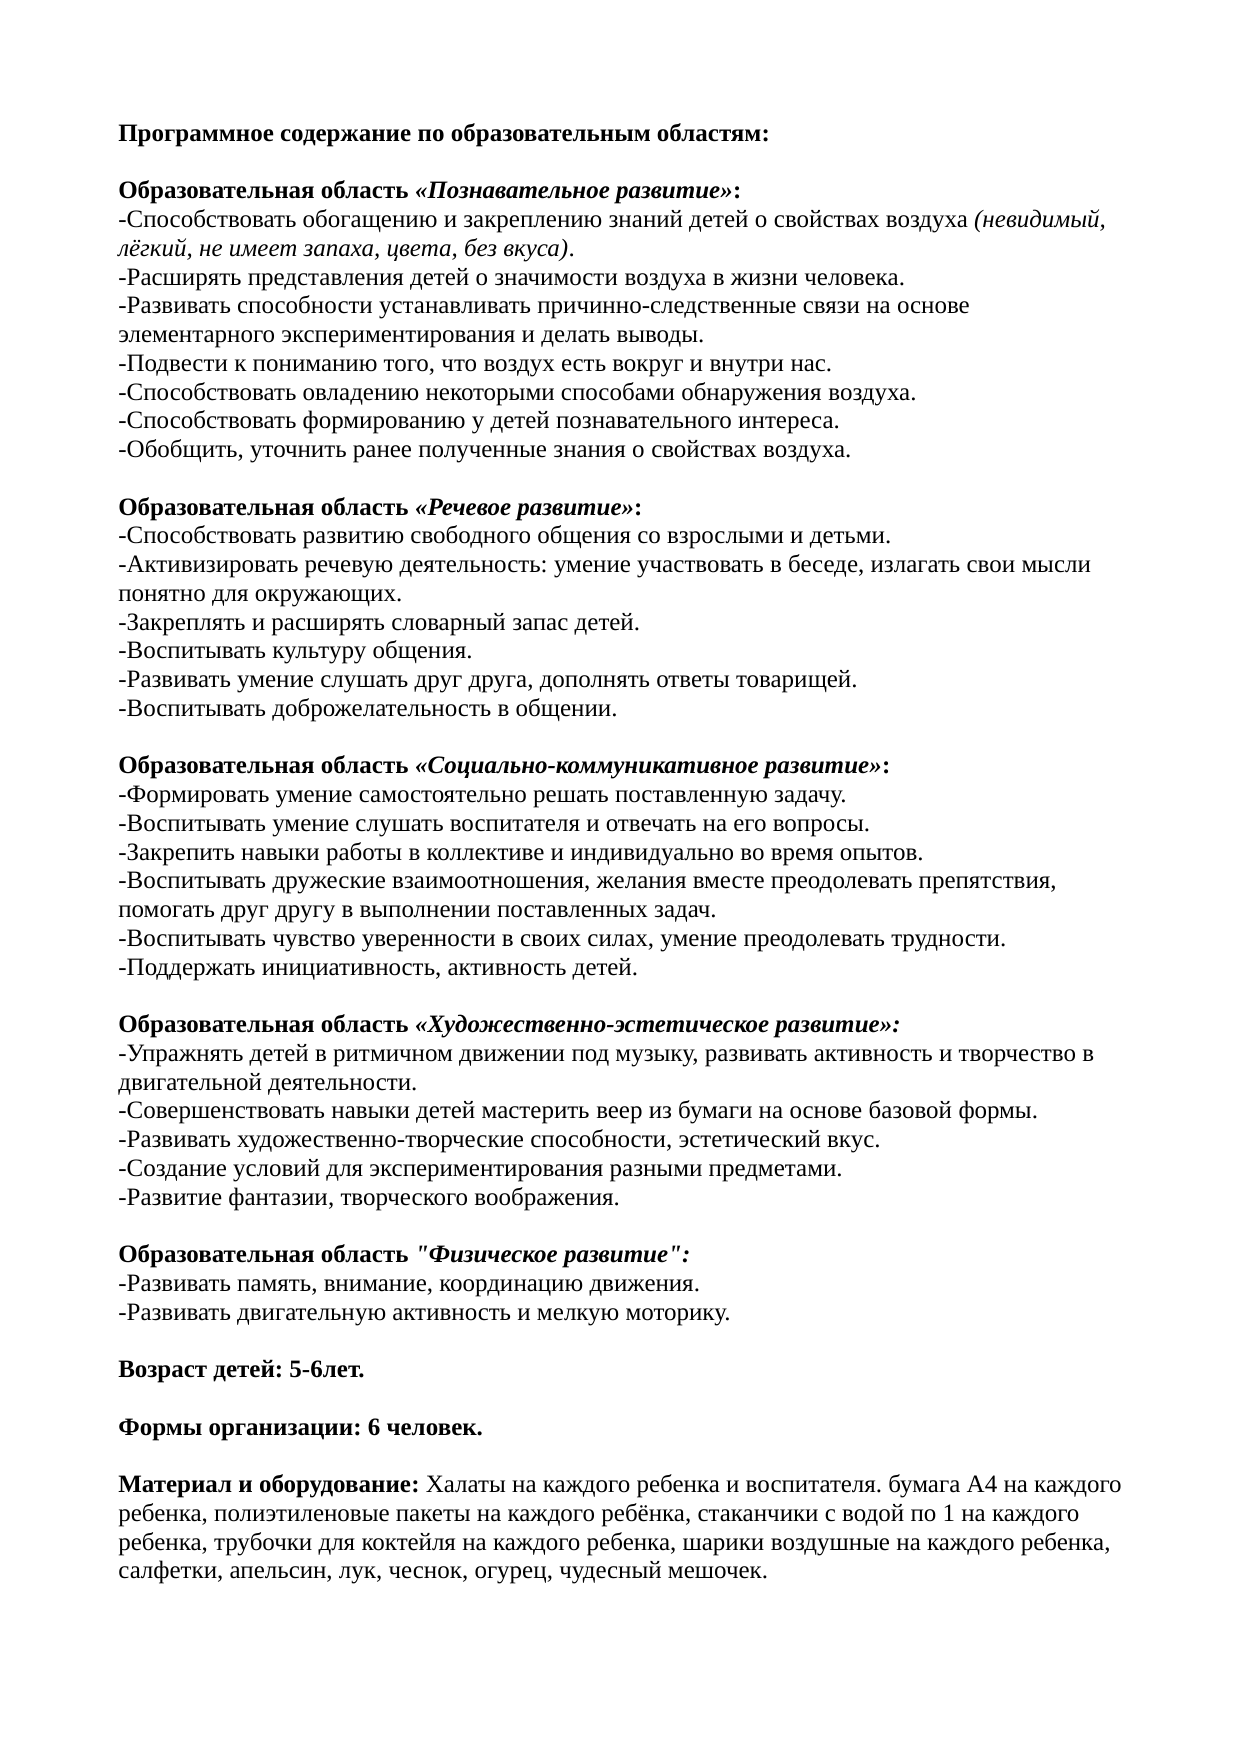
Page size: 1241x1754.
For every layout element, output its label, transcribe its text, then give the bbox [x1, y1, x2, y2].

text -Развивать двигательную активность и мелкую моторику. [118, 1297, 1122, 1326]
text -Обобщить, уточнить ранее полученные знания о свойствах воздуха. [118, 434, 1122, 463]
text Материал и оборудование: Халаты на каждого ребенка и воспитателя. бумага А4 на каждого ребенка, полиэтиленовые пакеты на каждого ребёнка, стаканчики с водой по 1 на каждого ребенка, трубочки для коктейля на каждого ребенка, шарики воздушные на каждого ребенка, салфетки, апельсин, лук, чеснок, огурец, чудесный мешочек. [118, 1469, 1122, 1584]
text -Развивать художественно-творческие способности, эстетический вкус. [118, 1124, 1122, 1153]
text Образовательная область «Познавательное развитие»: [118, 176, 1122, 204]
text -Развивать способности устанавливать причинно-следственные связи на основе элементарного экспериментирования и делать выводы. [118, 291, 1122, 348]
text -Развивать умение слушать друг друга, дополнять ответы товарищей. [118, 664, 1122, 693]
text -Упражнять детей в ритмичном движении под музыку, развивать активность и творчество в двигательной деятельности. [118, 1038, 1122, 1096]
text -Воспитывать чувство уверенности в своих силах, умение преодолевать трудности. [118, 923, 1122, 952]
text -Способствовать развитию свободного общения со взрослыми и детьми. [118, 521, 1122, 549]
text -Воспитывать умение слушать воспитателя и отвечать на его вопросы. [118, 808, 1122, 837]
text -Формировать умение самостоятельно решать поставленную задачу. [118, 779, 1122, 808]
text -Создание условий для экспериментирования разными предметами. [118, 1153, 1122, 1182]
text Образовательная область «Художественно-эстетическое развитие»: [118, 1009, 1122, 1038]
text -Способствовать обогащению и закреплению знаний детей о свойствах воздуха (невидимый, лёгкий, не имеет запаха, цвета, без вкуса). [118, 204, 1122, 262]
text -Подвести к пониманию того, что воздух есть вокруг и внутри нас. [118, 348, 1122, 377]
text Образовательная область «Социально-коммуникативное развитие»: [118, 751, 1122, 779]
text -Воспитывать доброжелательность в общении. [118, 693, 1122, 722]
text -Закрепить навыки работы в коллективе и индивидуально во время опытов. [118, 837, 1122, 866]
text Формы организации: 6 человек. [118, 1412, 1122, 1441]
text -Развивать память, внимание, координацию движения. [118, 1268, 1122, 1297]
text -Способствовать овладению некоторыми способами обнаружения воздуха. [118, 377, 1122, 406]
text -Закреплять и расширять словарный запас детей. [118, 607, 1122, 636]
text -Способствовать формированию у детей познавательного интереса. [118, 406, 1122, 434]
text -Совершенствовать навыки детей мастерить веер из бумаги на основе базовой формы. [118, 1096, 1122, 1124]
text -Расширять представления детей о значимости воздуха в жизни человека. [118, 262, 1122, 291]
text -Воспитывать дружеские взаимоотношения, желания вместе преодолевать препятствия, помогать друг другу в выполнении поставленных задач. [118, 866, 1122, 923]
text Программное содержание по образовательным областям: [118, 118, 1122, 147]
text -Поддержать инициативность, активность детей. [118, 952, 1122, 981]
text Возраст детей: 5-6лет. [118, 1354, 1122, 1383]
text Образовательная область "Физическое развитие": [118, 1239, 1122, 1268]
text -Активизировать речевую деятельность: умение участвовать в беседе, излагать свои мысли понятно для окружающих. [118, 549, 1122, 607]
text Образовательная область «Речевое развитие»: [118, 492, 1122, 521]
text -Развитие фантазии, творческого воображения. [118, 1182, 1122, 1211]
text -Воспитывать культуру общения. [118, 636, 1122, 664]
